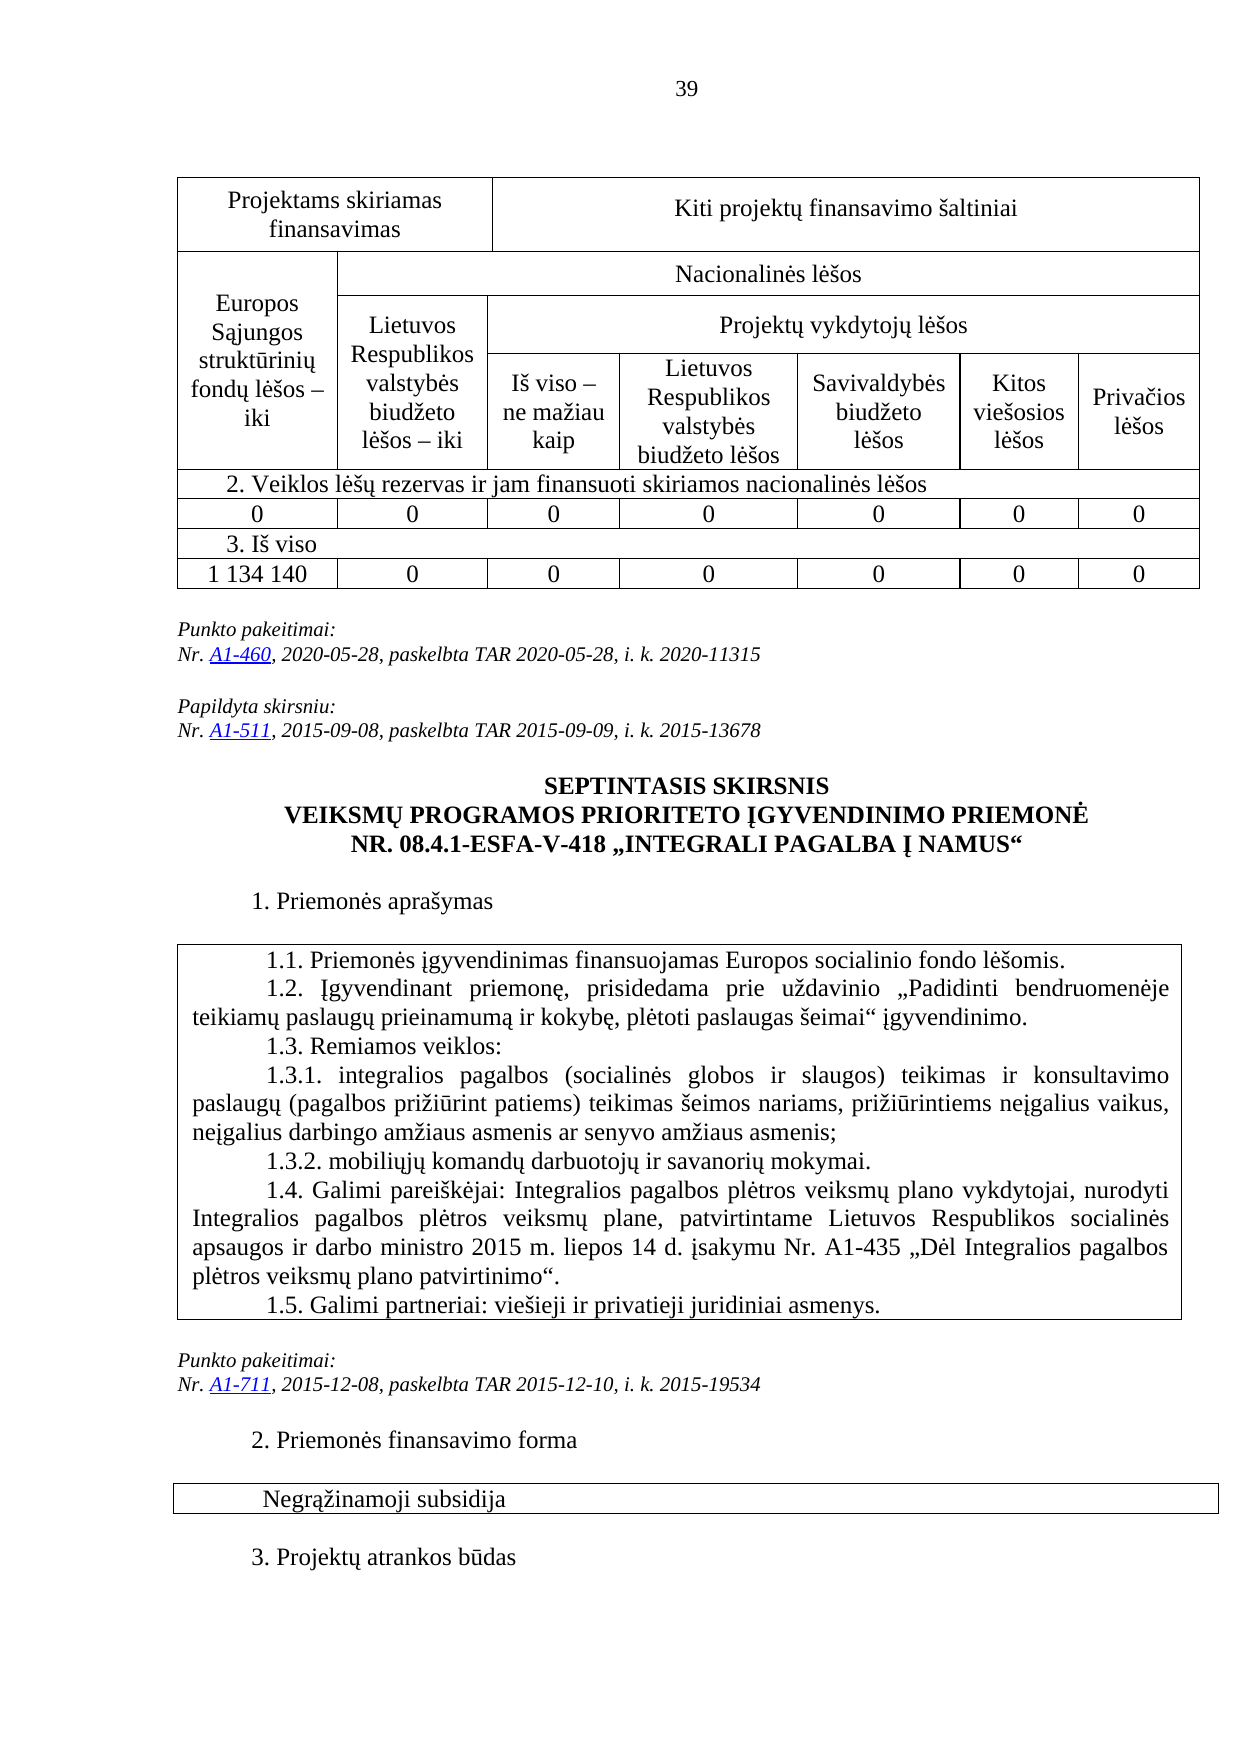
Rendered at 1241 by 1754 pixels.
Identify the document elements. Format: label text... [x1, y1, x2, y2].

text Nr. A1-460, 2020-05-28, paskelbta TAR 2020-05-28, i. k. 2020-11315 [177, 641, 1196, 666]
text Nr. A1-511, 2015-09-08, paskelbta TAR 2015-09-09, i. k. 2015-13678 [177, 718, 1196, 742]
table_cell 0 [620, 559, 797, 588]
text 1. Priemonės aprašymas [251, 886, 1196, 915]
table_cell Kitos viešosios lėšos [961, 354, 1078, 468]
table_cell 0 [338, 499, 487, 528]
text Punkto pakeitimai: [177, 617, 1196, 641]
table_cell Iš viso – ne mažiau kaip [488, 354, 619, 468]
table_cell Savivaldybės biudžeto lėšos [798, 354, 959, 468]
table_cell 0 [1079, 499, 1199, 528]
table_cell Lietuvos Respublikos valstybės biudžeto lėšos [620, 354, 797, 468]
table_cell Privačios lėšos [1079, 354, 1199, 468]
table_cell Projektų vykdytojų lėšos [488, 296, 1199, 352]
table_cell 1 134 140 [178, 559, 337, 588]
table_cell 0 [961, 499, 1078, 528]
table_header Kiti projektų finansavimo šaltiniai [493, 178, 1199, 251]
table_cell 0 [1079, 559, 1199, 588]
text SEPTINTASIS SKIRSNIS [177, 771, 1196, 800]
table_cell Nacionalinės lėšos [338, 252, 1199, 295]
table_cell Lietuvos Respublikos valstybės biudžeto lėšos – iki [338, 296, 487, 468]
table_cell 0 [798, 499, 959, 528]
text Papildyta skirsniu: [177, 694, 1196, 718]
table_cell 0 [620, 499, 797, 528]
table_cell 0 [488, 499, 619, 528]
table_header Projektams skiriamas finansavimas [178, 178, 492, 251]
table_header 1.1. Priemonės įgyvendinimas finansuojamas Europos socialinio fondo lėšomis. 1.2. Įgyvendinant priemonę, prisidedama prie uždavinio „Padidinti bendruomenėje teikiamų paslaugų prieinamumą ir kokybę, plėtoti paslaugas šeimai“ įgyvendinimo. 1.3. Remiamos veiklos: 1.3.1. integralios pagalbos (socialinės globos ir slaugos) teikimas ir konsultavimo paslaugų (pagalbos prižiūrint patiems) teikimas šeimos nariams, prižiūrintiems neįgalius vaikus, neįgalius darbingo amžiaus asmenis ar senyvo amžiaus asmenis; 1.3.2. mobiliųjų komandų darbuotojų ir savanorių mokymai. 1.4. Galimi pareiškėjai: Integralios pagalbos plėtros veiksmų plano vykdytojai, nurodyti Integralios pagalbos plėtros veiksmų plane, patvirtintame Lietuvos Respublikos socialinės apsaugos ir darbo ministro 2015 m. liepos 14 d. įsakymu Nr. A1-435 „Dėl Integralios pagalbos plėtros veiksmų plano patvirtinimo“. 1.5. Galimi partneriai: viešieji ir privatieji juridiniai asmenys. [178, 945, 1181, 1318]
text VEIKSMŲ PROGRAMOS PRIORITETO ĮGYVENDINIMO PRIEMONĖ [177, 800, 1196, 829]
table_cell 0 [338, 559, 487, 588]
table_cell 3. Iš viso [178, 529, 1199, 558]
table_cell Europos Sąjungos struktūrinių fondų lėšos – iki [178, 252, 337, 468]
text Nr. A1-711, 2015-12-08, paskelbta TAR 2015-12-10, i. k. 2015-19534 [177, 1372, 1196, 1396]
table_cell 0 [961, 559, 1078, 588]
table_cell 0 [798, 559, 959, 588]
table_cell 2. Veiklos lėšų rezervas ir jam finansuoti skiriamos nacionalinės lėšos [178, 470, 1199, 498]
text 2. Priemonės finansavimo forma [251, 1425, 1196, 1454]
table_header Negrąžinamoji subsidija [174, 1484, 1218, 1512]
text Punkto pakeitimai: [177, 1348, 1196, 1372]
text NR. 08.4.1-ESFA-V-418 „INTEGRALI PAGALBA Į NAMUS“ [177, 829, 1196, 857]
table_cell 0 [488, 559, 619, 588]
table_cell 0 [178, 499, 337, 528]
text 3. Projektų atrankos būdas [251, 1542, 1196, 1571]
